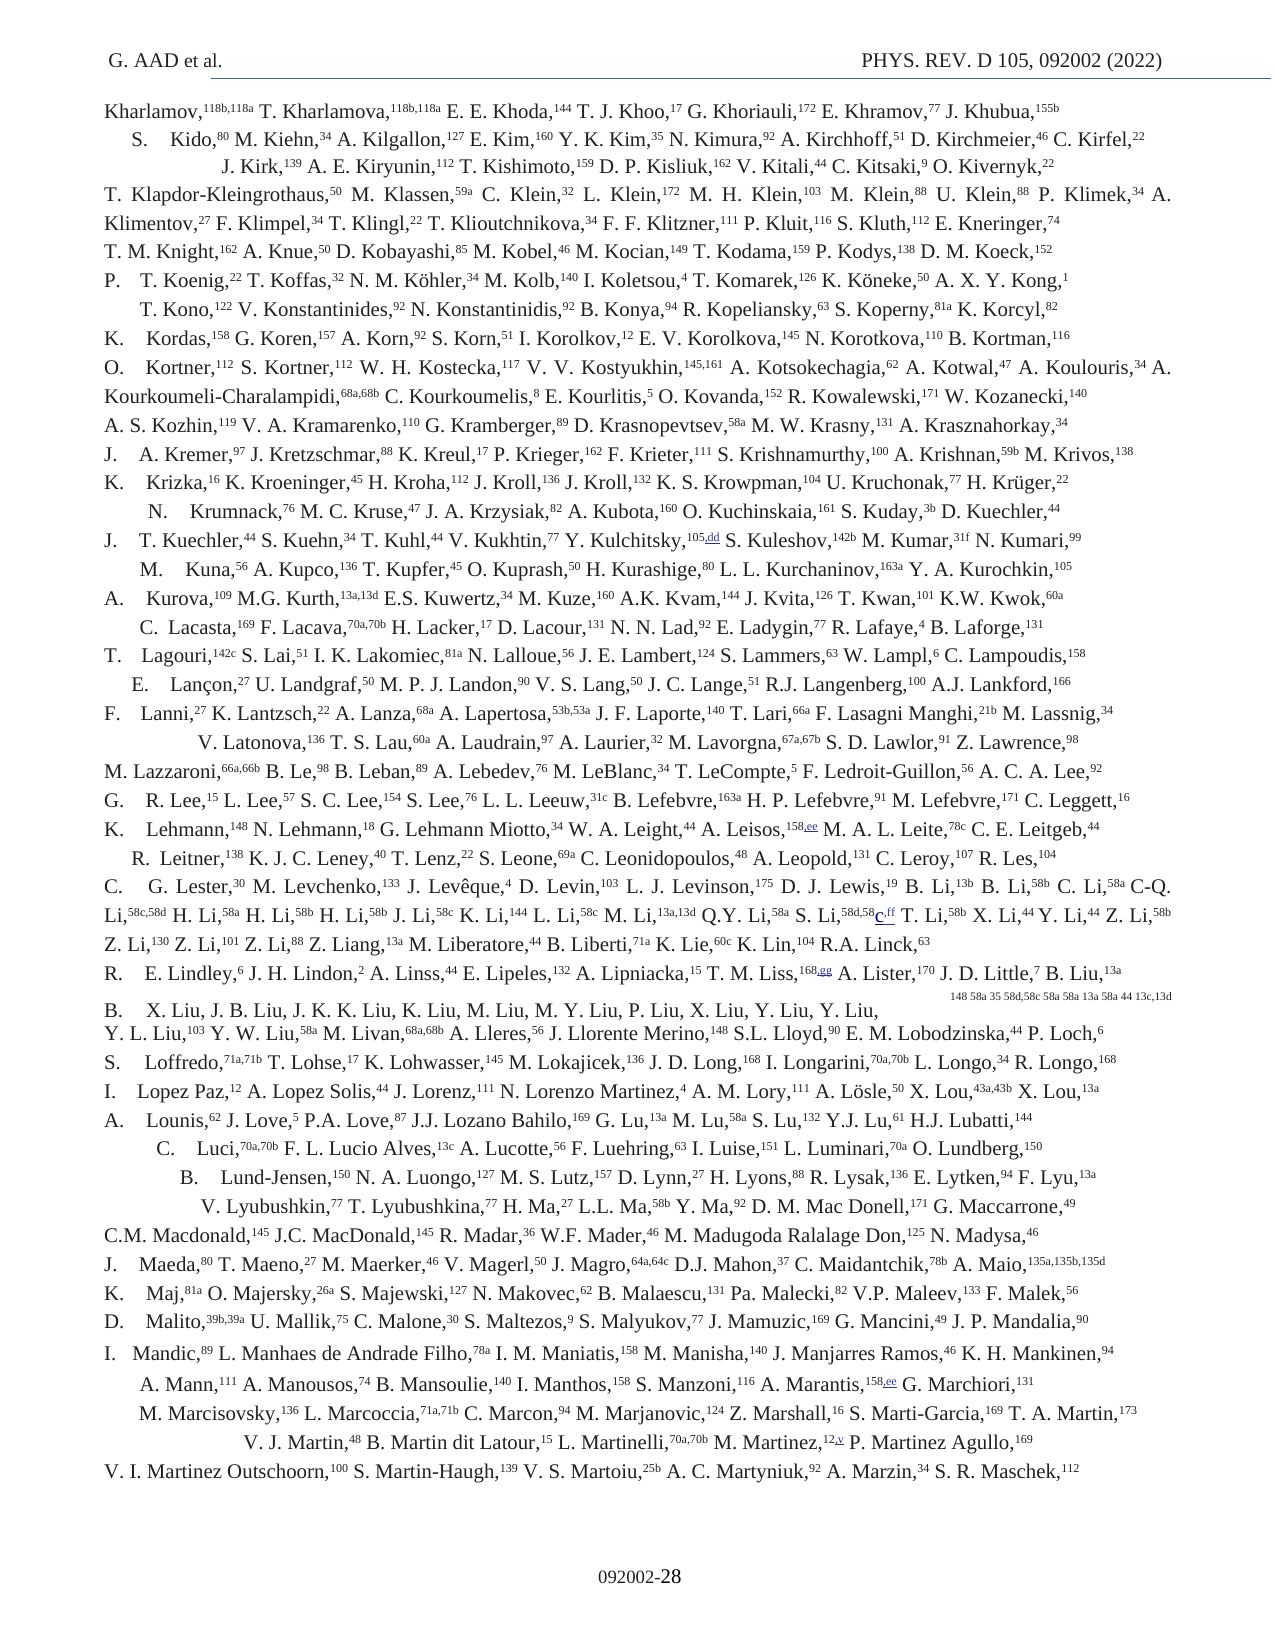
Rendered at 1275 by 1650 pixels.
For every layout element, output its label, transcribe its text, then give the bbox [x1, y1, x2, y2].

list Maj,81a O. Majersky,26a S. Majewski,127 N. Makovec,62 B. Malaescu,131 Pa. Malecki,82 V.P. Maleev,133 F. Malek,56 [104, 1281, 1172, 1305]
text S. Loffredo,71a,71b T. Lohse,17 K. Lohwasser,145 M. Lokajicek,136 J. D. Long,168 I. Longarini,70a,70b L. Longo,34 R. Longo,168 [104, 1050, 1172, 1074]
list Krumnack,76 M. C. Kruse,47 J. A. Krzysiak,82 A. Kubota,160 O. Kuchinskaia,161 S. Kuday,3b D. Kuechler,44 [104, 499, 1172, 523]
text Y. L. Liu,103 Y. W. Liu,58a M. Livan,68a,68b A. Lleres,56 J. Llorente Merino,148 S.L. Lloyd,90 E. M. Lobodzinska,44 P. Loch,6 [104, 1021, 1172, 1045]
text S. Kido,80 M. Kiehn,34 A. Kilgallon,127 E. Kim,160 Y. K. Kim,35 N. Kimura,92 A. Kirchhoff,51 D. Kirchmeier,46 C. Kirfel,22 J. Kirk,139 A. E. Kiryunin,112 T. Kishimoto,159 D. P. Kisliuk,162 V. Kitali,44 C. Kitsaki,9 O. Kivernyk,22 [104, 127, 1172, 178]
text R. Leitner,138 K. J. C. Leney,40 T. Lenz,22 S. Leone,69a C. Leonidopoulos,48 A. Leopold,131 C. Leroy,107 R. Les,104 [104, 845, 1172, 869]
list R. Lee,15 L. Lee,57 S. C. Lee,154 S. Lee,76 L. L. Leeuw,31c B. Lefebvre,163a H. P. Lefebvre,91 M. Lefebvre,171 C. Leggett,16 [104, 788, 1172, 812]
text V. I. Martinez Outschoorn,100 S. Martin-Haugh,139 V. S. Martoiu,25b A. C. Martyniuk,92 A. Marzin,34 S. R. Maschek,112 [104, 1458, 1172, 1483]
list Lançon,27 U. Landgraf,50 M. P. J. Landon,90 V. S. Lang,50 J. C. Lange,51 R.J. Langenberg,100 A.J. Lankford,166 [104, 672, 1172, 696]
text M. Marcisovsky,136 L. Marcoccia,71a,71b C. Marcon,94 M. Marjanovic,124 Z. Marshall,16 S. Marti-Garcia,169 T. A. Martin,173 V. J. Martin,48 B. Martin dit Latour,15 L. Martinelli,70a,70b M. Martinez,12,v P. Martinez Agullo,169 [104, 1401, 1172, 1454]
list Lopez Paz,12 A. Lopez Solis,44 J. Lorenz,111 N. Lorenzo Martinez,4 A. M. Lory,111 A. Lösle,50 X. Lou,43a,43b X. Lou,13a [104, 1079, 1172, 1103]
text J. T. Kuechler,44 S. Kuehn,34 T. Kuhl,44 V. Kukhtin,77 Y. Kulchitsky,105,dd S. Kuleshov,142b M. Kumar,31f N. Kumari,99 [104, 528, 1172, 552]
text K. Kordas,158 G. Koren,157 A. Korn,92 S. Korn,51 I. Korolkov,12 E. V. Korolkova,145 N. Korotkova,110 B. Kortman,116 [104, 326, 1172, 350]
list M. Macdonald,145 J.C. MacDonald,145 R. Madar,36 W.F. Mader,46 M. Madugoda Ralalage Don,125 N. Madysa,46 [104, 1223, 1172, 1247]
text Kharlamov,118b,118a T. Kharlamova,118b,118a E. E. Khoda,144 T. J. Khoo,17 G. Khoriauli,172 E. Khramov,77 J. Khubua,155b [104, 99, 1172, 123]
text T. Klapdor-Kleingrothaus,50 M. Klassen,59a C. Klein,32 L. Klein,172 M. H. Klein,103 M. Klein,88 U. Klein,88 P. Klimek,34 A. Klimentov,27 F. Klimpel,34 T. Klingl,22 T. Klioutchnikova,34 F. F. Klitzner,111 P. Kluit,116 S. Kluth,112 E. Kneringer,74 [104, 182, 1172, 235]
list Kurova,109 M.G. Kurth,13a,13d E.S. Kuwertz,34 M. Kuze,160 A.K. Kvam,144 J. Kvita,126 T. Kwan,101 K.W. Kwok,60a [104, 586, 1172, 610]
text J. A. Kremer,97 J. Kretzschmar,88 K. Kreul,17 P. Krieger,162 F. Krieter,111 S. Krishnamurthy,100 A. Krishnan,59b M. Krivos,138 [104, 441, 1172, 466]
list Lanni,27 K. Lantzsch,22 A. Lanza,68a A. Lapertosa,53b,53a J. F. Laporte,140 T. Lari,66a F. Lasagni Manghi,21b M. Lassnig,34 [104, 701, 1172, 725]
text M. Lazzaroni,66a,66b B. Le,98 B. Leban,89 A. Lebedev,76 M. LeBlanc,34 T. LeCompte,5 F. Ledroit-Guillon,56 A. C. A. Lee,92 [104, 759, 1172, 783]
text T. M. Knight,162 A. Knue,50 D. Kobayashi,85 M. Kobel,46 M. Kocian,149 T. Kodama,159 P. Kodys,138 D. M. Koeck,152 [104, 239, 1172, 263]
list G. Lester,30 M. Levchenko,133 J. Levêque,4 D. Levin,103 L. J. Levinson,175 D. J. Lewis,19 B. Li,13b B. Li,58b C. Li,58a C-Q. Li,58c,58d H. Li,58a H. Li,58b H. Li,58b J. Li,58c K. Li,144 L. Li,58c M. Li,13a,13d Q.Y. Li,58a S. Li,58d,58c,ff T. Li,58b X. Li,44 Y. Li,44 Z. Li,58b Z. Li,130 Z. Li,101 Z. Li,88 Z. Liang,13a M. Liberatore,44 B. Liberti,71a K. Lie,60c K. Lin,104 R.A. Linck,63 [104, 874, 1172, 956]
text A. Mann,111 A. Manousos,74 B. Mansoulie,140 I. Manthos,158 S. Manzoni,116 A. Marantis,158,ee G. Marchiori,131 [104, 1372, 1172, 1396]
list Luci,70a,70b F. L. Lucio Alves,13c A. Lucotte,56 F. Luehring,63 I. Luise,151 L. Luminari,70a O. Lundberg,150 [104, 1136, 1172, 1160]
text R. E. Lindley,6 J. H. Lindon,2 A. Linss,44 E. Lipeles,132 A. Lipniacka,15 T. M. Liss,168,gg A. Lister,170 J. D. Little,7 B. Liu,13a [104, 961, 1172, 985]
list Mandic,89 L. Manhaes de Andrade Filho,78a I. M. Maniatis,158 M. Manisha,140 J. Manjarres Ramos,46 K. H. Mankinen,94 [104, 1341, 1172, 1365]
text O. Kortner,112 S. Kortner,112 W. H. Kostecka,117 V. V. Kostyukhin,145,161 A. Kotsokechagia,62 A. Kotwal,47 A. Koulouris,34 A. Kourkoumeli-Charalampidi,68a,68b C. Kourkoumelis,8 E. Kourlitis,5 O. Kovanda,152 R. Kowalewski,171 W. Kozanecki,140 [104, 355, 1172, 408]
text M. Kuna,56 A. Kupco,136 T. Kupfer,45 O. Kuprash,50 H. Kurashige,80 L. L. Kurchaninov,163a Y. A. Kurochkin,105 [104, 557, 1172, 581]
text 148 58a 35 58d,58c 58a 58a 13a 58a 44 13c,13d [104, 990, 1172, 1003]
list Lounis,62 J. Love,5 P.A. Love,87 J.J. Lozano Bahilo,169 G. Lu,13a M. Lu,58a S. Lu,132 Y.J. Lu,61 H.J. Lubatti,144 [104, 1107, 1172, 1132]
text T. Lagouri,142c S. Lai,51 I. K. Lakomiec,81a N. Lalloue,56 J. E. Lambert,124 S. Lammers,63 W. Lampl,6 C. Lampoudis,158 [104, 643, 1172, 667]
list Lacasta,169 F. Lacava,70a,70b H. Lacker,17 D. Lacour,131 N. N. Lad,92 E. Ladygin,77 R. Lafaye,4 B. Laforge,131 [104, 614, 1172, 639]
text V. Latonova,136 T. S. Lau,60a A. Laudrain,97 A. Laurier,32 M. Lavorgna,67a,67b S. D. Lawlor,91 Z. Lawrence,98 [104, 730, 1172, 754]
text P. T. Koenig,22 T. Koffas,32 N. M. Köhler,34 M. Kolb,140 I. Koletsou,4 T. Komarek,126 K. Köneke,50 A. X. Y. Kong,1 [104, 268, 1172, 292]
text A. S. Kozhin,119 V. A. Kramarenko,110 G. Kramberger,89 D. Krasnopevtsev,58a M. W. Krasny,131 A. Krasznahorkay,34 [104, 413, 1172, 437]
list Maeda,80 T. Maeno,27 M. Maerker,46 V. Magerl,50 J. Magro,64a,64c D.J. Mahon,37 C. Maidantchik,78b A. Maio,135a,135b,135d [104, 1252, 1172, 1276]
list Malito,39b,39a U. Mallik,75 C. Malone,30 S. Maltezos,9 S. Malyukov,77 J. Mamuzic,169 G. Mancini,49 J. P. Mandalia,90 [104, 1309, 1172, 1333]
text T. Kono,122 V. Konstantinides,92 N. Konstantinidis,92 B. Konya,94 R. Kopeliansky,63 S. Koperny,81a K. Korcyl,82 [104, 297, 1172, 321]
text K. Krizka,16 K. Kroeninger,45 H. Kroha,112 J. Kroll,136 J. Kroll,132 K. S. Krowpman,104 U. Kruchonak,77 H. Krüger,22 [104, 470, 1172, 494]
list X. Liu, J. B. Liu, J. K. K. Liu, K. Liu, M. Liu, M. Y. Liu, P. Liu, X. Liu, Y. Liu, Y. Liu, [104, 1003, 1172, 1021]
list Lund-Jensen,150 N. A. Luongo,127 M. S. Lutz,157 D. Lynn,27 H. Lyons,88 R. Lysak,136 E. Lytken,94 F. Lyu,13a V. Lyubushkin,77 T. Lyubushkina,77 H. Ma,27 L.L. Ma,58b Y. Ma,92 D. M. Mac Donell,171 G. Maccarrone,49 [104, 1165, 1172, 1218]
text K. Lehmann,148 N. Lehmann,18 G. Lehmann Miotto,34 W. A. Leight,44 A. Leisos,158,ee M. A. L. Leite,78c C. E. Leitgeb,44 [104, 817, 1172, 841]
